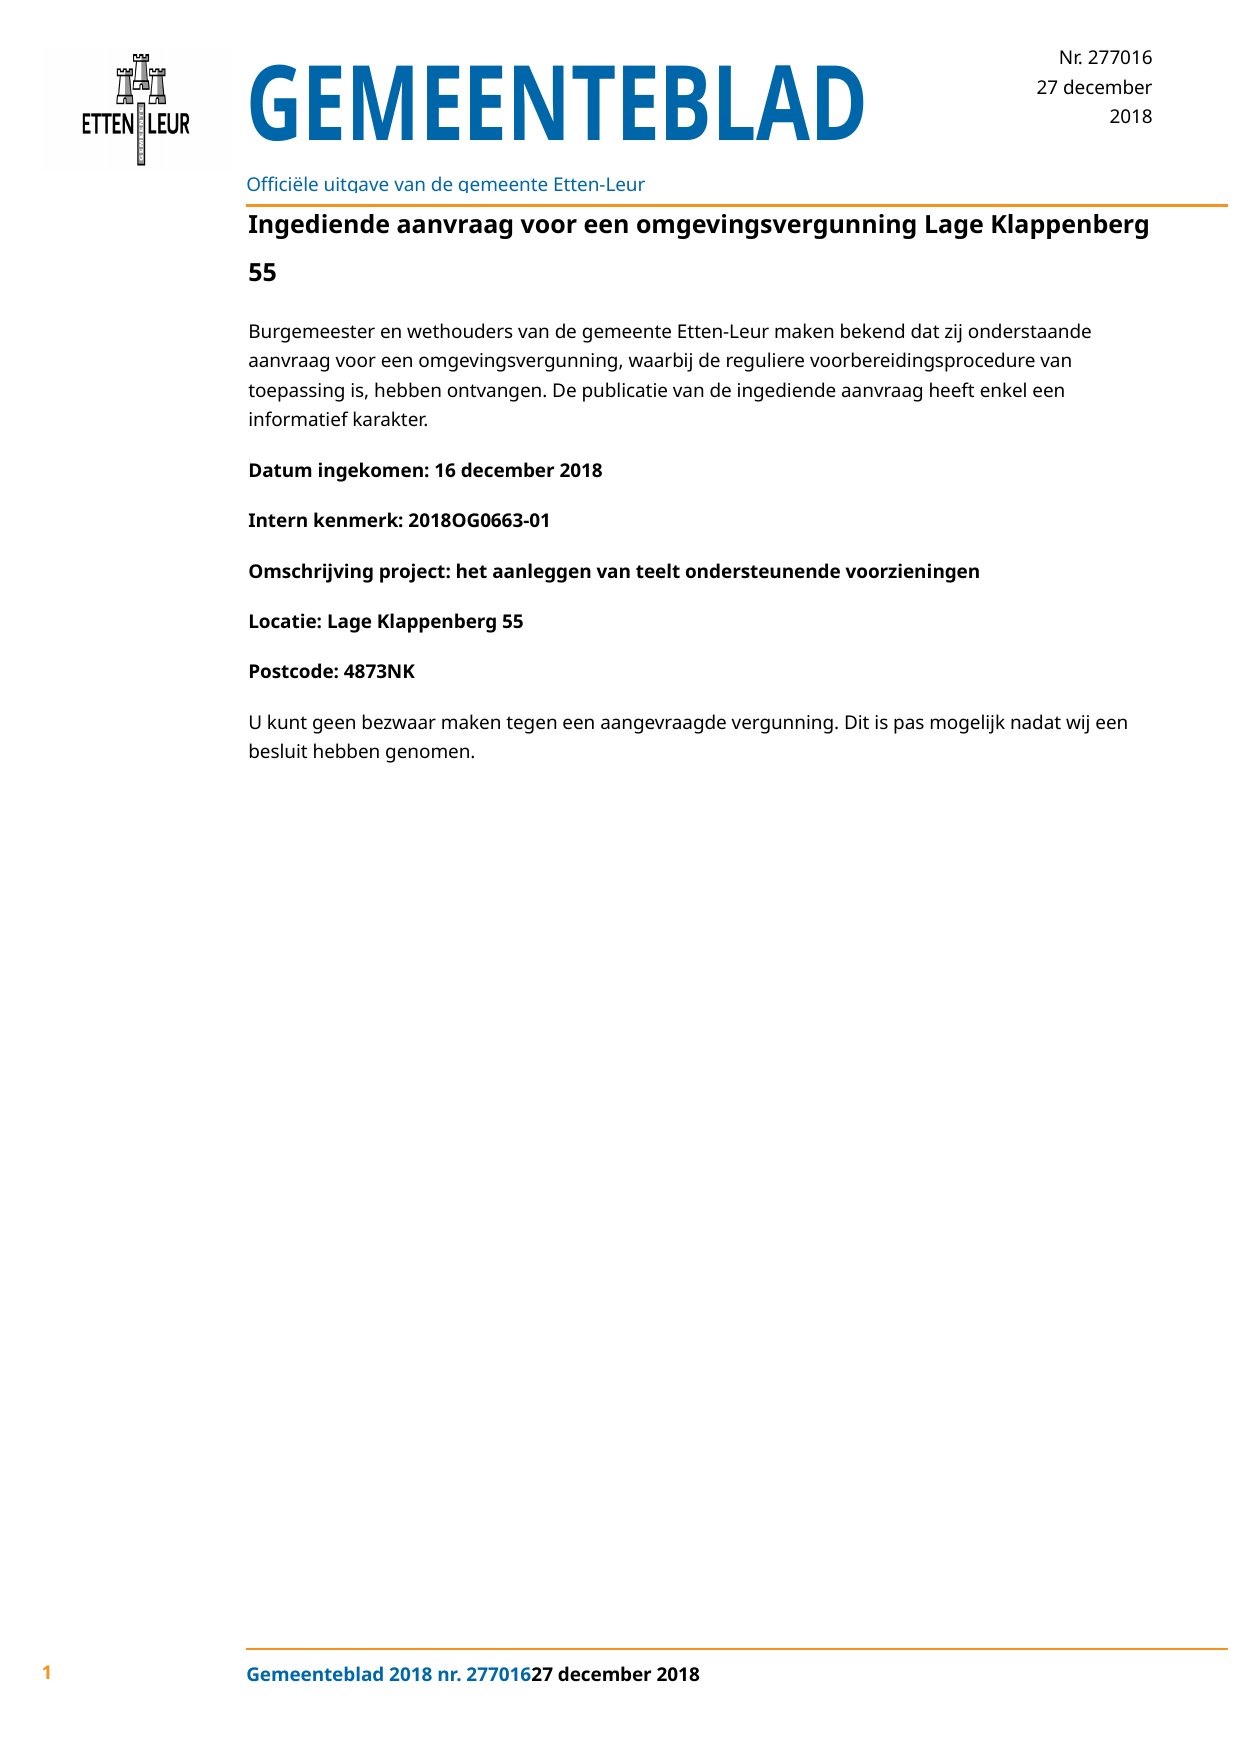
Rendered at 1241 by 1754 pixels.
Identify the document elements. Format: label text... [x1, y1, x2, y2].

text Postcode: 4873NK [248, 659, 1152, 684]
text Datum ingekomen: 16 december 2018 [248, 457, 1152, 483]
text Intern kenmerk: 2018OG0663-01 [248, 507, 1152, 533]
text Omschrijving project: het aanleggen van teelt ondersteunende voorzieningen [248, 558, 1152, 584]
text Ingediende aanvraag voor een omgevingsvergunning Lage Klappenberg 55 [248, 207, 1152, 288]
text Locatie: Lage Klappenberg 55 [248, 608, 1152, 634]
text U kunt geen bezwaar maken tegen een aangevraagde vergunning. Dit is pas mogelijk nadat wij een besluit hebben genomen. [248, 709, 1152, 764]
text Burgemeester en wethouders van de gemeente Etten-Leur maken bekend dat zij onderstaande aanvraag voor een omgevingsvergunning, waarbij de reguliere voorbereidingsprocedure van toepassing is, hebben ontvangen. De publicatie van de ingediende aanvraag heeft enkel een informatief karakter. [248, 318, 1152, 432]
picture [41, 47, 231, 172]
